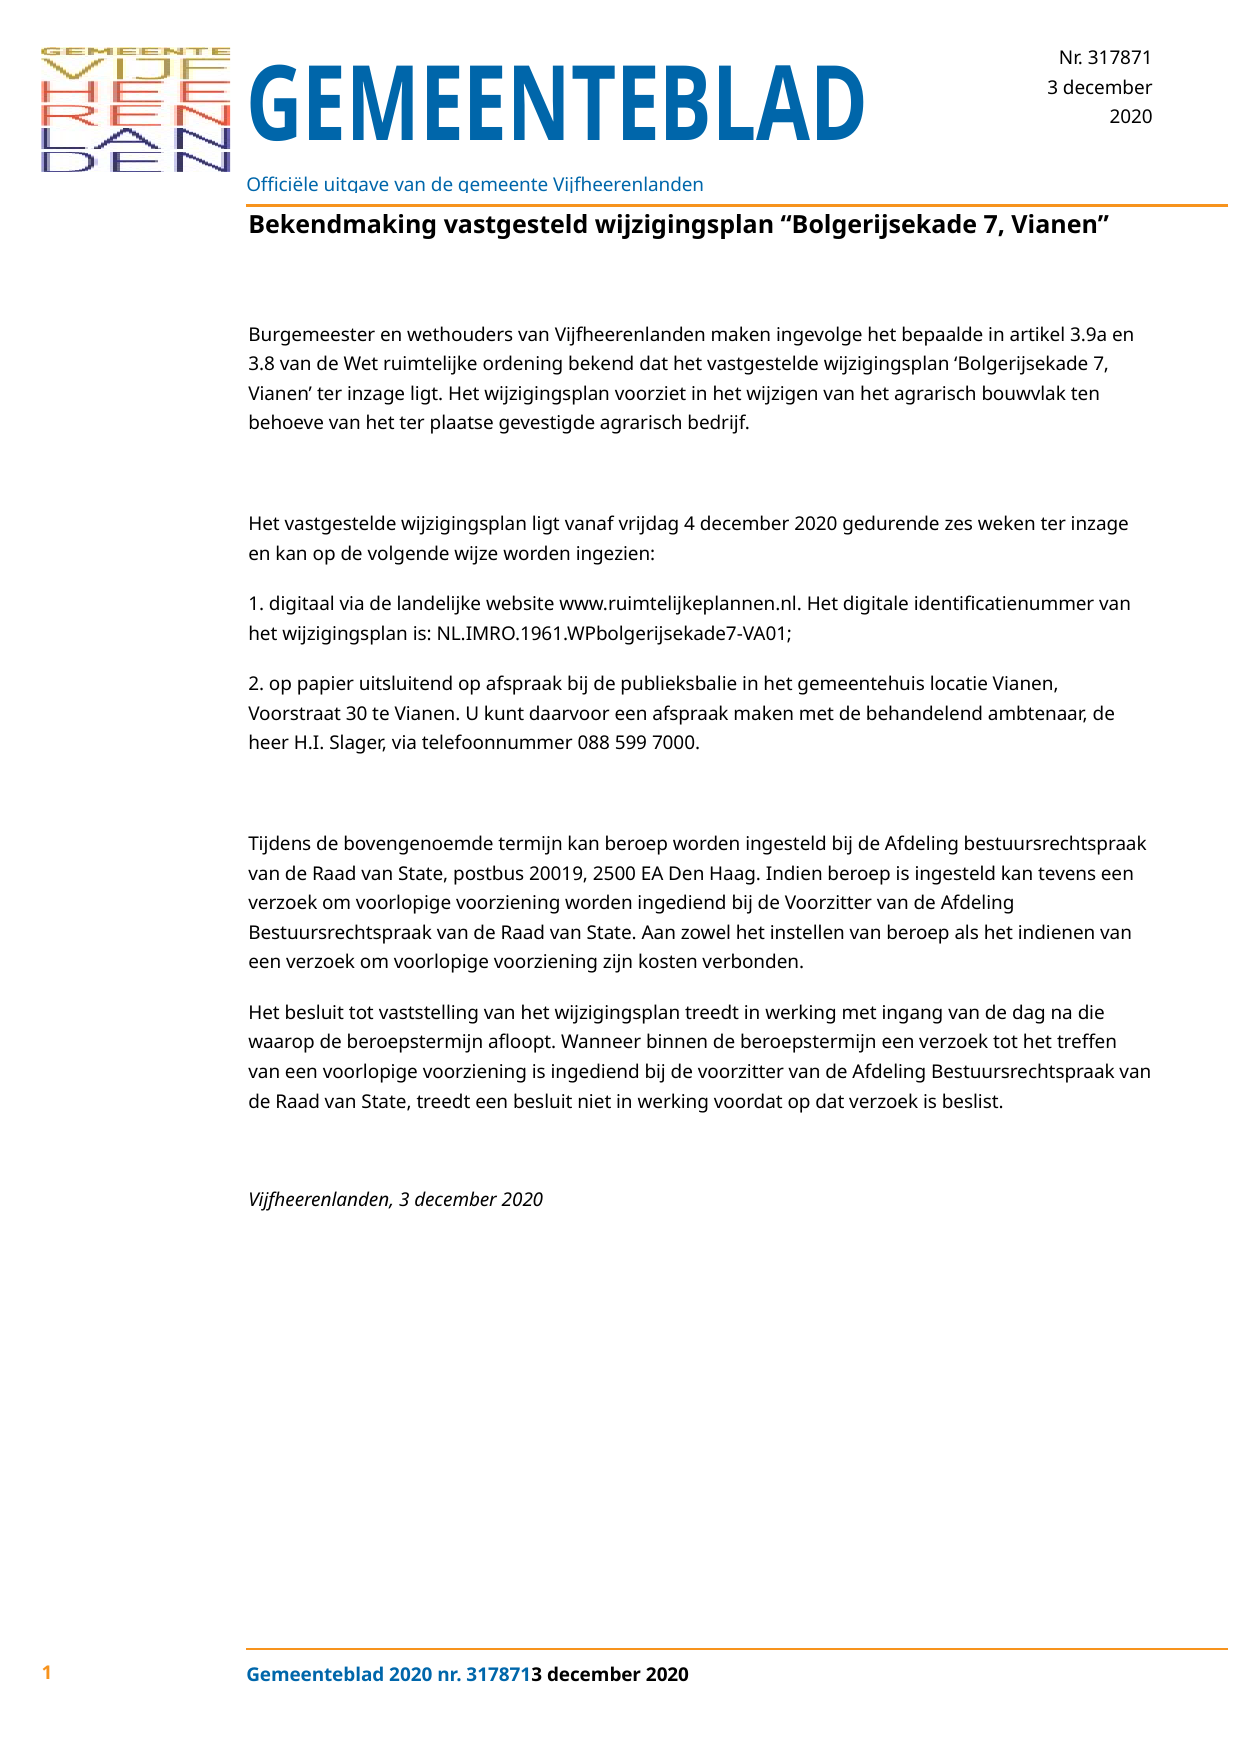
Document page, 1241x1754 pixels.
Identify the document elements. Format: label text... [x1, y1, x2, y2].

text 1. digitaal via de landelijke website www.ruimtelijkeplannen.nl. Het digitale identificatienummer van het wijzigingsplan is: NL.IMRO.1961.WPbolgerijsekade7-VA01; [248, 590, 1152, 646]
picture [41, 47, 231, 172]
text Het vastgestelde wijzigingsplan ligt vanaf vrijdag 4 december 2020 gedurende zes weken ter inzage en kan op de volgende wijze worden ingezien: [248, 510, 1152, 566]
text 2. op papier uitsluitend op afspraak bij de publieksbalie in het gemeentehuis locatie Vianen, Voorstraat 30 te Vianen. U kunt daarvoor een afspraak maken met de behandelend ambtenaar, de heer H.I. Slager, via telefoonnummer 088 599 7000. [248, 670, 1152, 755]
text Vijfheerenlanden, 3 december 2020 [248, 1186, 1152, 1212]
text Tijdens de bovengenoemde termijn kan beroep worden ingesteld bij de Afdeling bestuursrechtspraak van de Raad van State, postbus 20019, 2500 EA Den Haag. Indien beroep is ingesteld kan tevens een verzoek om voorlopige voorziening worden ingediend bij de Voorzitter van de Afdeling Bestuursrechtspraak van de Raad van State. Aan zowel het instellen van beroep als het indienen van een verzoek om voorlopige voorziening zijn kosten verbonden. [248, 830, 1152, 974]
text Burgemeester en wethouders van Vijfheerenlanden maken ingevolge het bepaalde in artikel 3.9a en 3.8 van de Wet ruimtelijke ordening bekend dat het vastgestelde wijzigingsplan ‘Bolgerijsekade 7, Vianen’ ter inzage ligt. Het wijzigingsplan voorziet in het wijzigen van het agrarisch bouwvlak ten behoeve van het ter plaatse gevestigde agrarisch bedrijf. [248, 321, 1152, 435]
text Bekendmaking vastgesteld wijzigingsplan “Bolgerijsekade 7, Vianen” [248, 207, 1152, 241]
text Het besluit tot vaststelling van het wijzigingsplan treedt in werking met ingang van de dag na die waarop de beroepstermijn afloopt. Wanneer binnen de beroepstermijn een verzoek tot het treffen van een voorlopige voorziening is ingediend bij de voorzitter van de Afdeling Bestuursrechtspraak van de Raad van State, treedt een besluit niet in werking voordat op dat verzoek is beslist. [248, 999, 1152, 1113]
